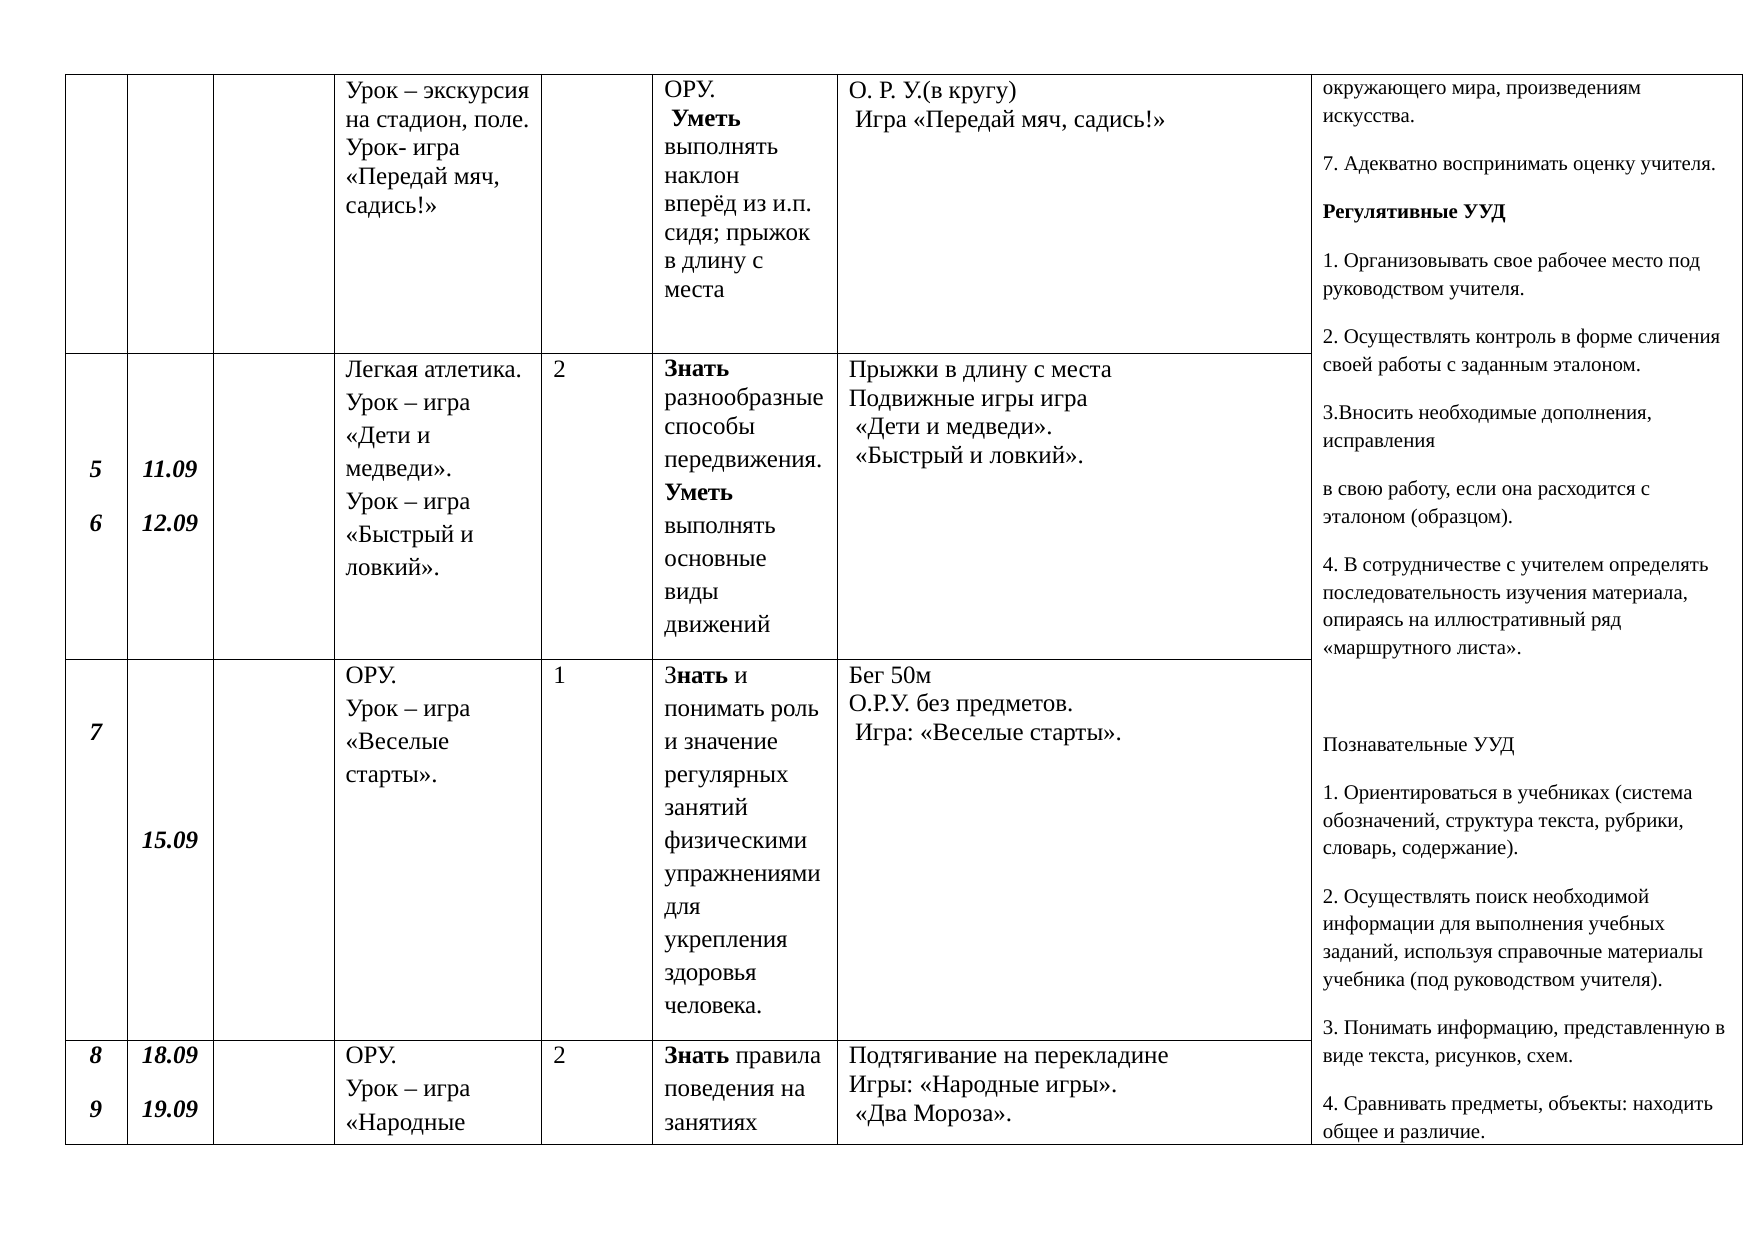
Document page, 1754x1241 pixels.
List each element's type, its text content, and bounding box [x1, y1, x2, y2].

table_cell 15.09 [128, 660, 213, 1039]
table_cell ОРУ. Урок – игра «Веселые старты». [335, 660, 541, 1039]
table_cell [128, 75, 213, 353]
table_cell окружающего мира, произведениям искусства. 7. Адекватно воспринимать оценку учителя. Регулятивные УУД 1. Организовывать свое рабочее место под руководством учителя. 2. Осуществлять контроль в форме сличения своей работы с заданным эталоном. 3.Вносить необходимые дополнения, исправления в свою работу, если она расходится с эталоном (образцом). 4. В сотрудничестве с учителем определять последовательность изучения материала, опираясь на иллюстративный ряд «маршрутного листа». Познавательные УУД 1. Ориентироваться в учебниках (система обозначений, структура текста, рубрики, словарь, содержание). 2. Осуществлять поиск необходимой информации для выполнения учебных заданий, используя справочные материалы учебника (под руководством учителя). 3. Понимать информацию, представленную в виде текста, рисунков, схем. 4. Сравнивать предметы, объекты: находить общее и различие. [1312, 75, 1742, 1144]
table_cell Урок – экскурсия на стадион, поле. Урок- игра «Передай мяч, садись!» [335, 75, 541, 353]
table_cell Знать разнообразные способы передвижения. Уметь выполнять основные виды движений [653, 354, 837, 659]
table_cell 7 [66, 660, 127, 1039]
table_cell 18.09 19.09 [128, 1041, 213, 1144]
table_cell [214, 1041, 334, 1144]
table_cell Легкая атлетика. Урок – игра «Дети и медведи». Урок – игра «Быстрый и ловкий». [335, 354, 541, 659]
table_cell [214, 660, 334, 1039]
table_cell ОРУ. Урок – игра «Народные [335, 1041, 541, 1144]
table_cell Прыжки в длину с места Подвижные игры игра «Дети и медведи». «Быстрый и ловкий». [838, 354, 1311, 659]
table_cell 8 9 [66, 1041, 127, 1144]
table_cell 1 [542, 660, 652, 1039]
table_cell О. Р. У.(в кругу) Игра «Передай мяч, садись!» [838, 75, 1311, 353]
table_cell 2 [542, 354, 652, 659]
table_cell Знать и понимать роль и значение регулярных занятий физическими упражнениями для укрепления здоровья человека. [653, 660, 837, 1039]
table_cell Знать правила поведения на занятиях [653, 1041, 837, 1144]
table_cell [214, 354, 334, 659]
table_cell Подтягивание на перекладине Игры: «Народные игры». «Два Мороза». [838, 1041, 1311, 1144]
table_cell ОРУ. Уметь выполнять наклон вперёд из и.п. сидя; прыжок в длину с места [653, 75, 837, 353]
table_cell 2 [542, 1041, 652, 1144]
table_cell 5 6 [66, 354, 127, 659]
table_cell [214, 75, 334, 353]
table_cell [66, 75, 127, 353]
table_cell Бег 50м О.Р.У. без предметов. Игра: «Веселые старты». [838, 660, 1311, 1039]
table_cell 11.09 12.09 [128, 354, 213, 659]
table_cell [542, 75, 652, 353]
